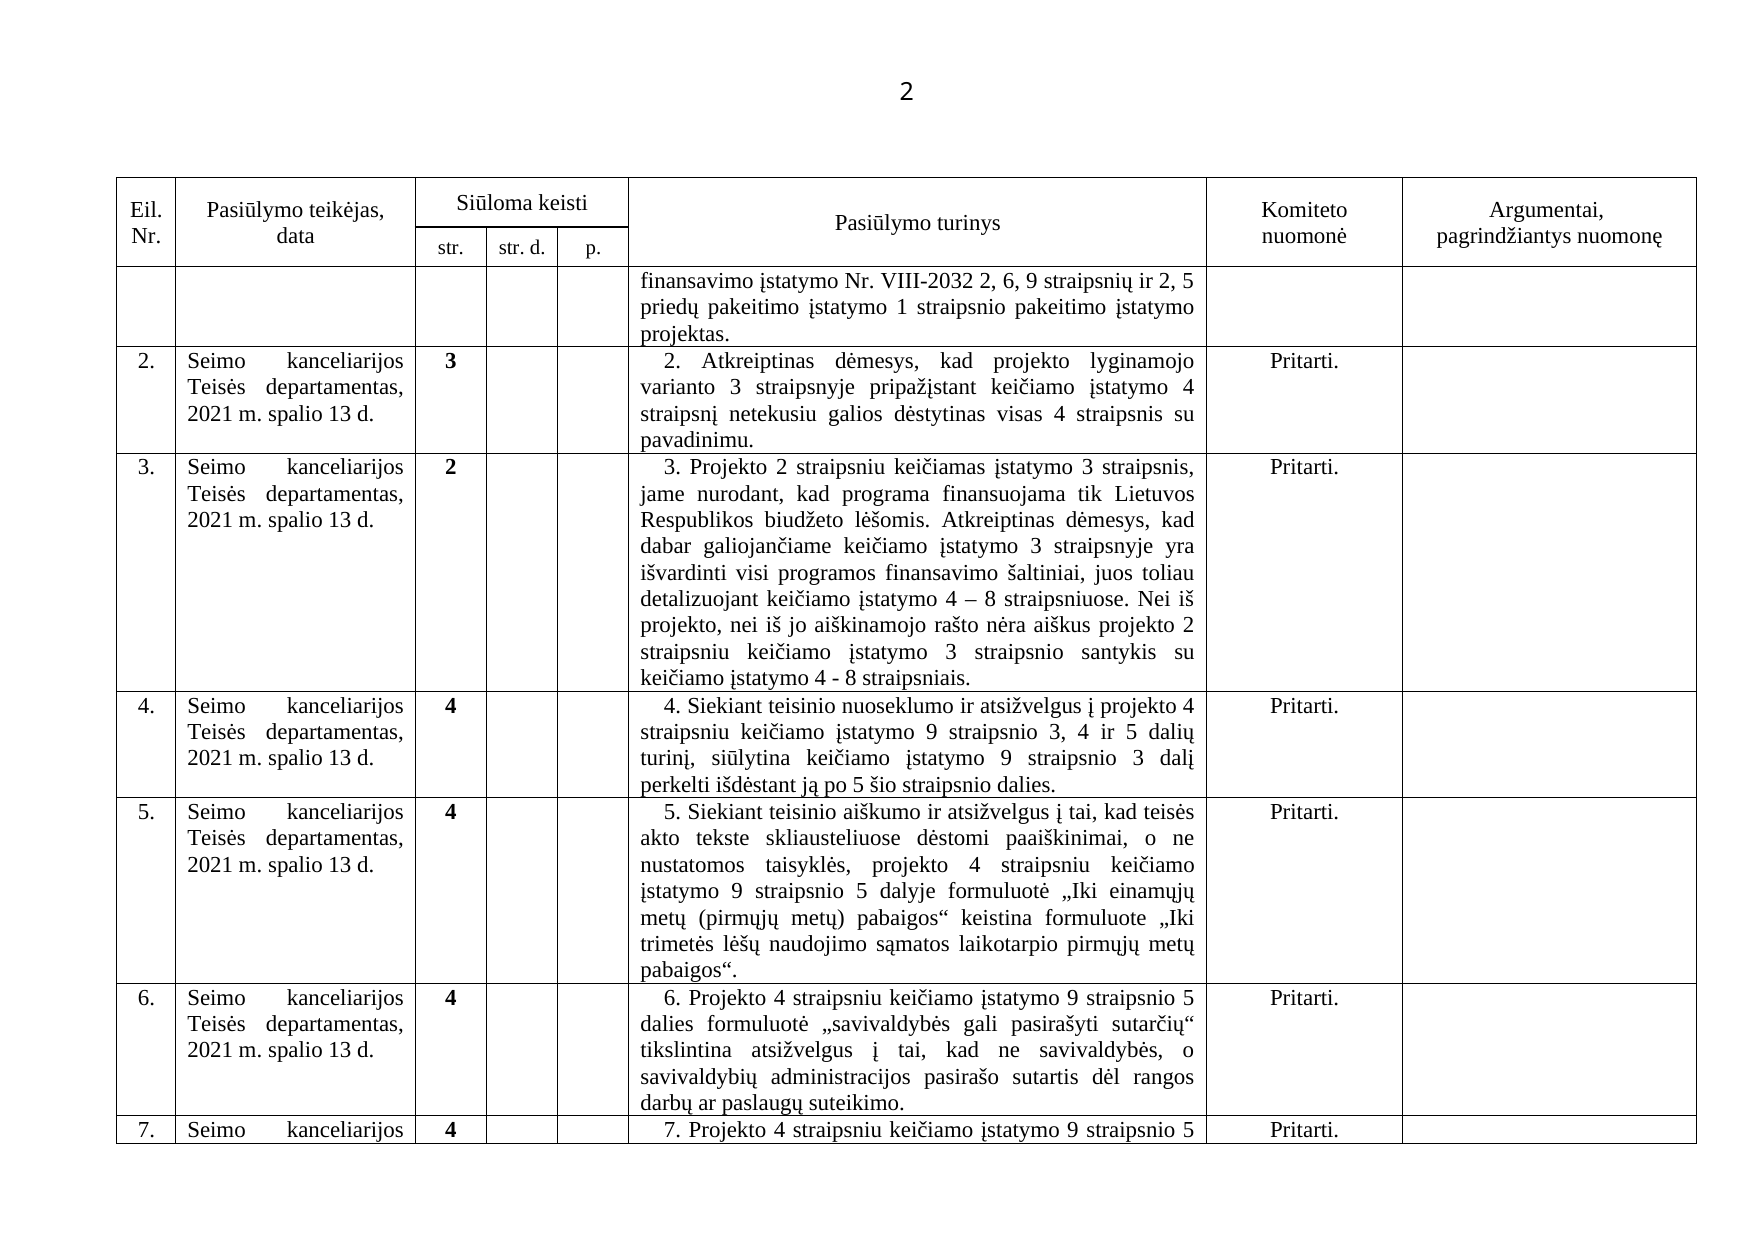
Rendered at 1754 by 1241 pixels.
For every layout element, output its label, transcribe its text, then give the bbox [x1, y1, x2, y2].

table_cell 7. Projekto 4 straipsniu keičiamo įstatymo 9 straipsnio 5 [629, 1116, 1206, 1143]
table_cell Pritarti. [1207, 798, 1402, 983]
table_cell p. [558, 228, 628, 266]
table_cell 3 [416, 347, 486, 452]
table_cell str. d. [487, 228, 557, 266]
table_cell 4 [416, 1116, 486, 1143]
table_cell [558, 267, 628, 346]
table_cell Seimo kanceliarijos Teisės departamentas, 2021 m. spalio 13 d. [176, 347, 415, 452]
table_cell [487, 984, 557, 1115]
table_cell [487, 347, 557, 452]
table_header Eil. Nr. [117, 178, 175, 266]
table_cell 5. Siekiant teisinio aiškumo ir atsižvelgus į tai, kad teisės akto tekste skliausteliuose dėstomi paaiškinimai, o ne nustatomos taisyklės, projekto 4 straipsniu keičiamo įstatymo 9 straipsnio 5 dalyje formuluotė „Iki einamųjų metų (pirmųjų metų) pabaigos“ keistina formuluote „Iki trimetės lėšų naudojimo sąmatos laikotarpio pirmųjų metų pabaigos“. [629, 798, 1206, 983]
table_header Argumentai, pagrindžiantys nuomonę [1403, 178, 1696, 266]
table_cell [1403, 454, 1696, 691]
table_cell Seimo kanceliarijos [176, 1116, 415, 1143]
table_cell [1403, 692, 1696, 797]
table_cell 4. Siekiant teisinio nuoseklumo ir atsižvelgus į projekto 4 straipsniu keičiamo įstatymo 9 straipsnio 3, 4 ir 5 dalių turinį, siūlytina keičiamo įstatymo 9 straipsnio 3 dalį perkelti išdėstant ją po 5 šio straipsnio dalies. [629, 692, 1206, 797]
table_header Pasiūlymo turinys [629, 178, 1206, 266]
table_cell Pritarti. [1207, 984, 1402, 1115]
table_cell [487, 798, 557, 983]
table_cell [416, 267, 486, 346]
table_cell 3. Projekto 2 straipsniu keičiamas įstatymo 3 straipsnis, jame nurodant, kad programa finansuojama tik Lietuvos Respublikos biudžeto lėšomis. Atkreiptinas dėmesys, kad dabar galiojančiame keičiamo įstatymo 3 straipsnyje yra išvardinti visi programos finansavimo šaltiniai, juos toliau detalizuojant keičiamo įstatymo 4 – 8 straipsniuose. Nei iš projekto, nei iš jo aiškinamojo rašto nėra aiškus projekto 2 straipsniu keičiamo įstatymo 3 straipsnio santykis su keičiamo įstatymo 4 - 8 straipsniais. [629, 454, 1206, 691]
table_cell Pritarti. [1207, 1116, 1402, 1143]
table_header Komiteto nuomonė [1207, 178, 1402, 266]
table_cell str. [416, 228, 486, 266]
table_cell 4 [416, 984, 486, 1115]
table_cell 6. Projekto 4 straipsniu keičiamo įstatymo 9 straipsnio 5 dalies formuluotė „savivaldybės gali pasirašyti sutarčių“ tikslintina atsižvelgus į tai, kad ne savivaldybės, o savivaldybių administracijos pasirašo sutartis dėl rangos darbų ar paslaugų suteikimo. [629, 984, 1206, 1115]
table_cell [1403, 1116, 1696, 1143]
table_cell [558, 984, 628, 1115]
table_cell finansavimo įstatymo Nr. VIII-2032 2, 6, 9 straipsnių ir 2, 5 priedų pakeitimo įstatymo 1 straipsnio pakeitimo įstatymo projektas. [629, 267, 1206, 346]
table_cell 2. Atkreiptinas dėmesys, kad projekto lyginamojo varianto 3 straipsnyje pripažįstant keičiamo įstatymo 4 straipsnį netekusiu galios dėstytinas visas 4 straipsnis su pavadinimu. [629, 347, 1206, 452]
table_cell 2. [117, 347, 175, 452]
table_cell [487, 692, 557, 797]
table_cell [176, 267, 415, 346]
table_cell Seimo kanceliarijos Teisės departamentas, 2021 m. spalio 13 d. [176, 692, 415, 797]
table_cell 4 [416, 692, 486, 797]
table_cell [558, 1116, 628, 1143]
table_cell [487, 454, 557, 691]
table_cell 2 [416, 454, 486, 691]
table_cell Pritarti. [1207, 692, 1402, 797]
table_cell Seimo kanceliarijos Teisės departamentas, 2021 m. spalio 13 d. [176, 984, 415, 1115]
table_cell 6. [117, 984, 175, 1115]
table_header Pasiūlymo teikėjas, data [176, 178, 415, 266]
table_cell Seimo kanceliarijos Teisės departamentas, 2021 m. spalio 13 d. [176, 798, 415, 983]
table_cell [558, 454, 628, 691]
table_cell [558, 692, 628, 797]
table_cell 5. [117, 798, 175, 983]
table_cell [117, 267, 175, 346]
table_cell [558, 347, 628, 452]
table_cell [487, 267, 557, 346]
table_cell Pritarti. [1207, 454, 1402, 691]
table_cell [1403, 984, 1696, 1115]
table_cell 3. [117, 454, 175, 691]
table_cell [1403, 347, 1696, 452]
table_cell [1403, 798, 1696, 983]
table_cell 4 [416, 798, 486, 983]
table_cell [1207, 267, 1402, 346]
table_header Siūloma keisti [416, 178, 628, 226]
table_cell 4. [117, 692, 175, 797]
table_cell [558, 798, 628, 983]
table_cell 7. [117, 1116, 175, 1143]
table_cell Seimo kanceliarijos Teisės departamentas, 2021 m. spalio 13 d. [176, 454, 415, 691]
table_cell [1403, 267, 1696, 346]
table_cell [487, 1116, 557, 1143]
table_cell Pritarti. [1207, 347, 1402, 452]
